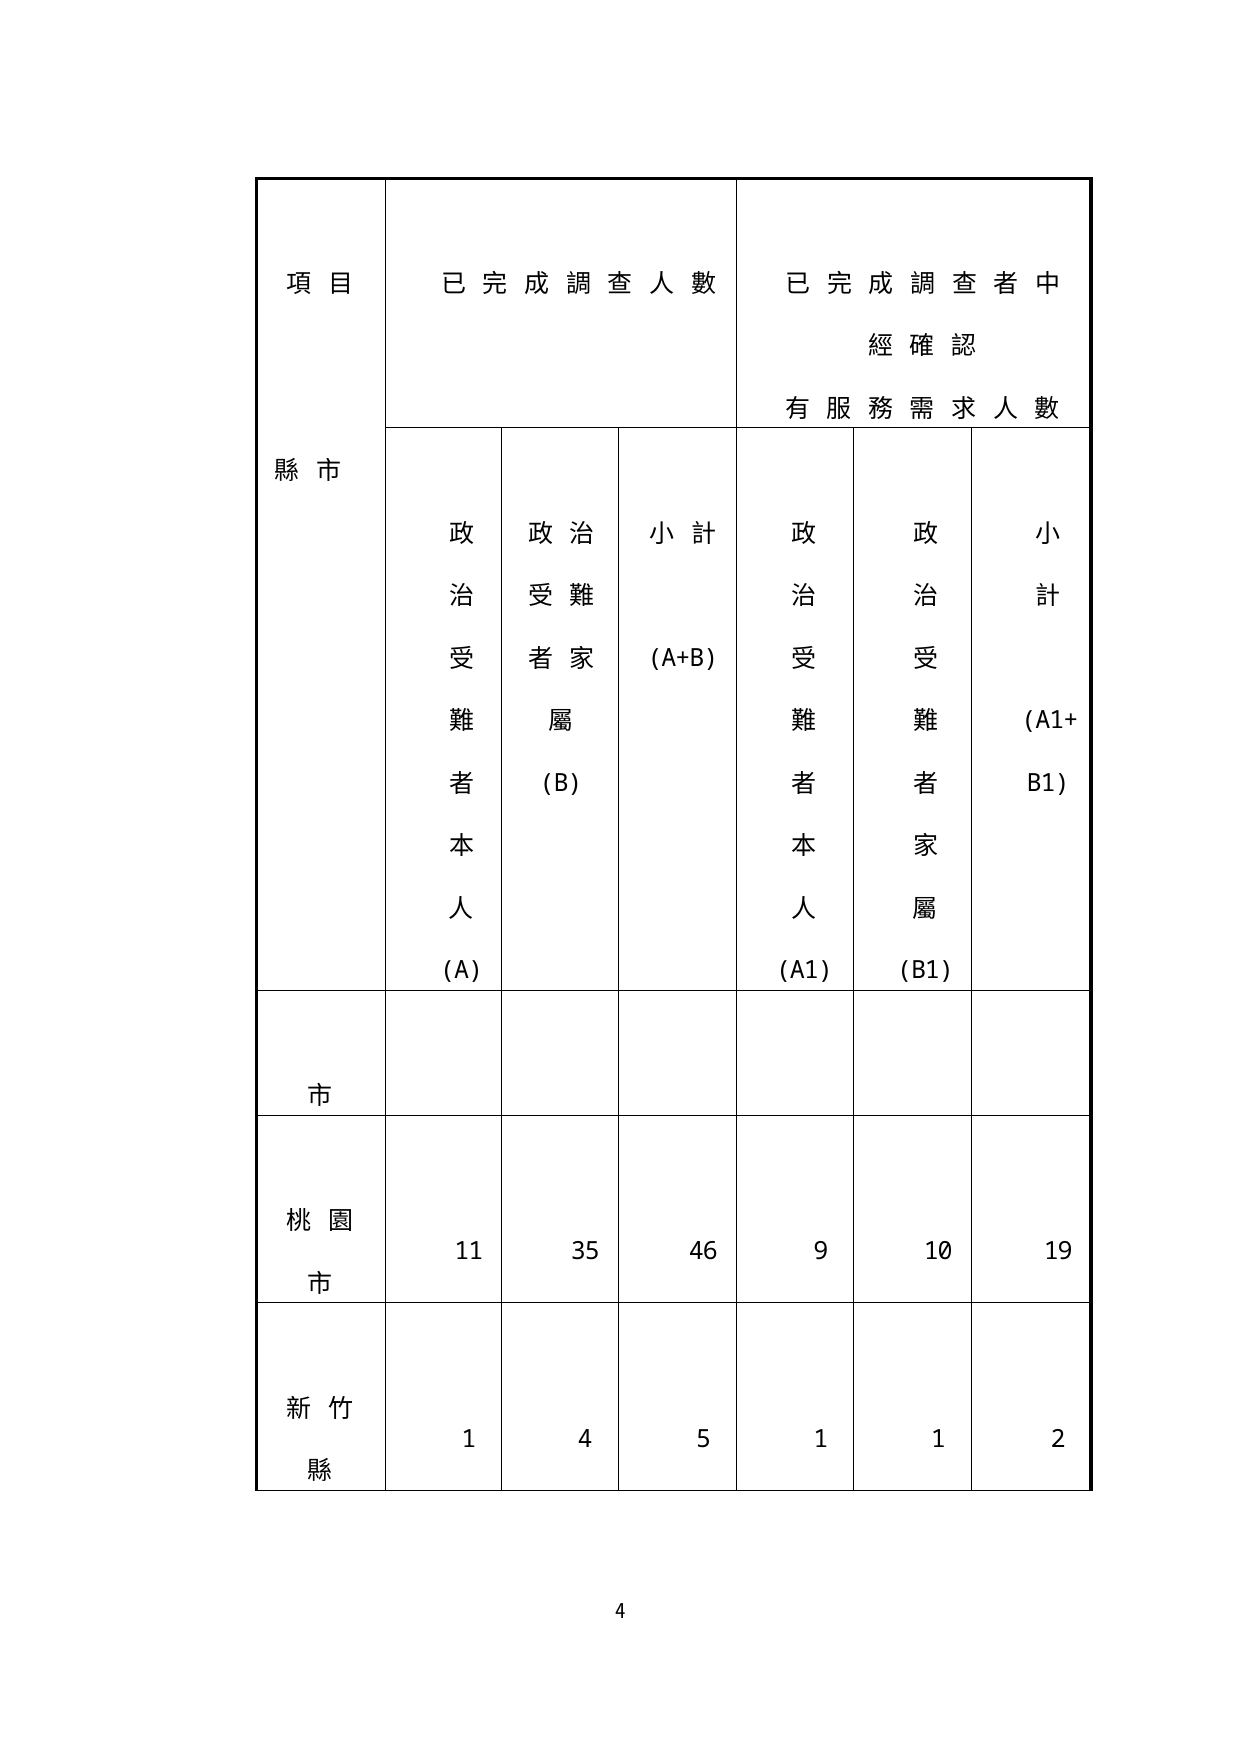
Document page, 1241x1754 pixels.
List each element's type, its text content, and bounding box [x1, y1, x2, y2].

table_cell 1 [854, 1303, 971, 1490]
table_cell [854, 991, 971, 1115]
table_cell [972, 991, 1089, 1115]
table_cell 政治受難者家屬 (B) [502, 428, 618, 990]
table_cell [502, 991, 618, 1115]
table_cell 1 [386, 1303, 501, 1490]
table_cell 10 [854, 1116, 971, 1302]
table_cell 新竹縣 [258, 1303, 385, 1490]
table_cell 政治受難者家屬 (B1) [854, 428, 971, 990]
table_header 已完成調查人數 [386, 180, 736, 427]
table_cell 35 [502, 1116, 618, 1302]
table_cell 小計 (A1+B1) [972, 428, 1089, 990]
table_header 已完成調查者中經確認 有服務需求人數 [737, 180, 1089, 427]
table_cell 46 [619, 1116, 736, 1302]
table_cell 19 [972, 1116, 1089, 1302]
table_cell [737, 991, 853, 1115]
table_cell 市 [258, 991, 385, 1115]
table_cell 小計 (A+B) [619, 428, 736, 990]
table_cell [619, 991, 736, 1115]
table_cell 政治受難者本人 (A1) [737, 428, 853, 990]
table_cell 桃園市 [258, 1116, 385, 1302]
table_cell [386, 991, 501, 1115]
table_cell 2 [972, 1303, 1089, 1490]
table_cell 1 [737, 1303, 853, 1490]
table_header 項目 縣市 [258, 180, 385, 990]
table_cell 4 [502, 1303, 618, 1490]
table_cell 11 [386, 1116, 501, 1302]
table_cell 5 [619, 1303, 736, 1490]
table_cell 政治受難者本人 (A) [386, 428, 501, 990]
table_cell 9 [737, 1116, 853, 1302]
